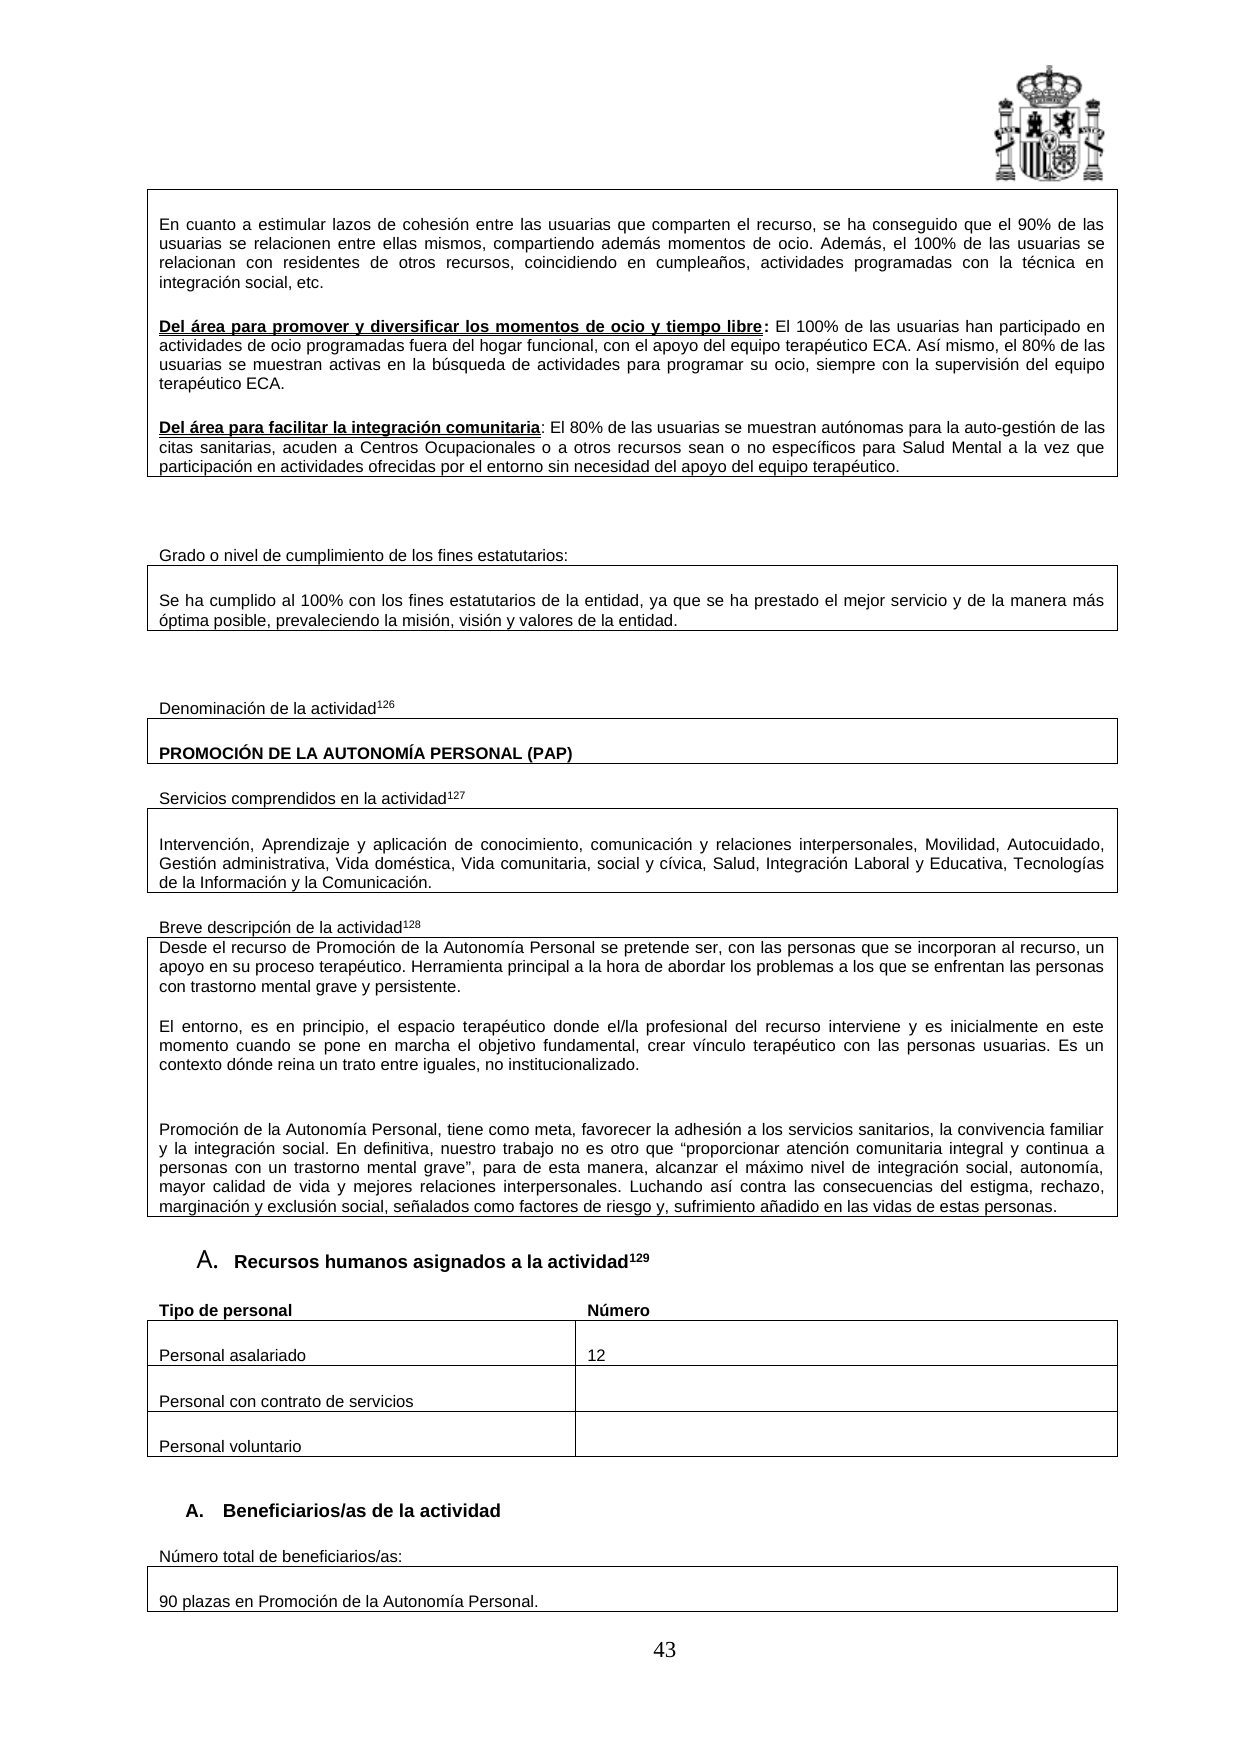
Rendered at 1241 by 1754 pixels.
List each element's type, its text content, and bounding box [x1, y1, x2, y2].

table_cell Grado o nivel de cumplimiento de los fines estatutarios: [148, 477, 1117, 565]
table_cell Personal voluntario [148, 1412, 575, 1456]
table_cell Personal asalariado [148, 1321, 575, 1365]
table_cell Breve descripción de la actividad [148, 893, 1117, 937]
list Beneficiarios/as de la actividad [185, 1500, 1181, 1522]
table_cell Se ha cumplido al 100% con los fines estatutarios de la entidad, ya que se ha prestado el mejor servicio y de la manera más óptima posible, prevaleciendo la misión, visión y valores de la entidad. [148, 566, 1117, 629]
table_cell En cuanto a estimular lazos de cohesión entre las usuarias que comparten el recurso, se ha conseguido que el 90% de las usuarias se relacionen entre ellas mismos, compartiendo además momentos de ocio. Además, el 100% de las usuarias se relacionan con residentes de otros recursos, coincidiendo en cumpleaños, actividades programadas con la técnica en integración social, etc. Del área para promover y diversificar los momentos de ocio y tiempo libre: El 100% de las usuarias han participado en actividades de ocio programadas fuera del hogar funcional, con el apoyo del equipo terapéutico ECA. Así mismo, el 80% de las usuarias se muestran activas en la búsqueda de actividades para programar su ocio, siempre con la supervisión del equipo terapéutico ECA. Del área para facilitar la integración comunitaria: El 80% de las usuarias se muestran autónomas para la auto-gestión de las citas sanitarias, acuden a Centros Ocupacionales o a otros recursos sean o no específicos para Salud Mental a la vez que participación en actividades ofrecidas por el entorno sin necesidad del apoyo del equipo terapéutico. [148, 190, 1117, 476]
table_cell 90 plazas en Promoción de la Autonomía Personal. [148, 1567, 1117, 1611]
table_cell Tipo de personal [148, 1276, 576, 1320]
table_cell Servicios comprendidos en la actividad [148, 764, 1117, 808]
table_cell Número [576, 1276, 1117, 1320]
table_cell Desde el recurso de Promoción de la Autonomía Personal se pretende ser, con las personas que se incorporan al recurso, un apoyo en su proceso terapéutico. Herramienta principal a la hora de abordar los problemas a los que se enfrentan las personas con trastorno mental grave y persistente. El entorno, es en principio, el espacio terapéutico donde el/la profesional del recurso interviene y es inicialmente en este momento cuando se pone en marcha el objetivo fundamental, crear vínculo terapéutico con las personas usuarias. Es un contexto dónde reina un trato entre iguales, no institucionalizado. Promoción de la Autonomía Personal, tiene como meta, favorecer la adhesión a los servicios sanitarios, la convivencia familiar y la integración social. En definitiva, nuestro trabajo no es otro que “proporcionar atención comunitaria integral y continua a personas con un trastorno mental grave”, para de esta manera, alcanzar el máximo nivel de integración social, autonomía, mayor calidad de vida y mejores relaciones interpersonales. Luchando así contra las consecuencias del estigma, rechazo, marginación y exclusión social, señalados como factores de riesgo y, sufrimiento añadido en las vidas de estas personas. [148, 938, 1117, 1216]
table_cell PROMOCIÓN DE LA AUTONOMÍA PERSONAL (PAP) [148, 719, 1117, 763]
table_cell Intervención, Aprendizaje y aplicación de conocimiento, comunicación y relaciones interpersonales, Movilidad, Autocuidado, Gestión administrativa, Vida doméstica, Vida comunitaria, social y cívica, Salud, Integración Laboral y Educativa, Tecnologías de la Información y la Comunicación. [148, 809, 1117, 892]
table_header Número total de beneficiarios/as: [148, 1522, 1117, 1566]
table_cell Recursos humanos asignados a la actividad [148, 1217, 1117, 1276]
table_header Denominación de la actividad [148, 674, 1117, 718]
table_cell [576, 1366, 1117, 1411]
table_cell 12 [576, 1321, 1117, 1365]
table_cell Personal con contrato de servicios [148, 1366, 575, 1411]
table_cell [576, 1412, 1117, 1456]
